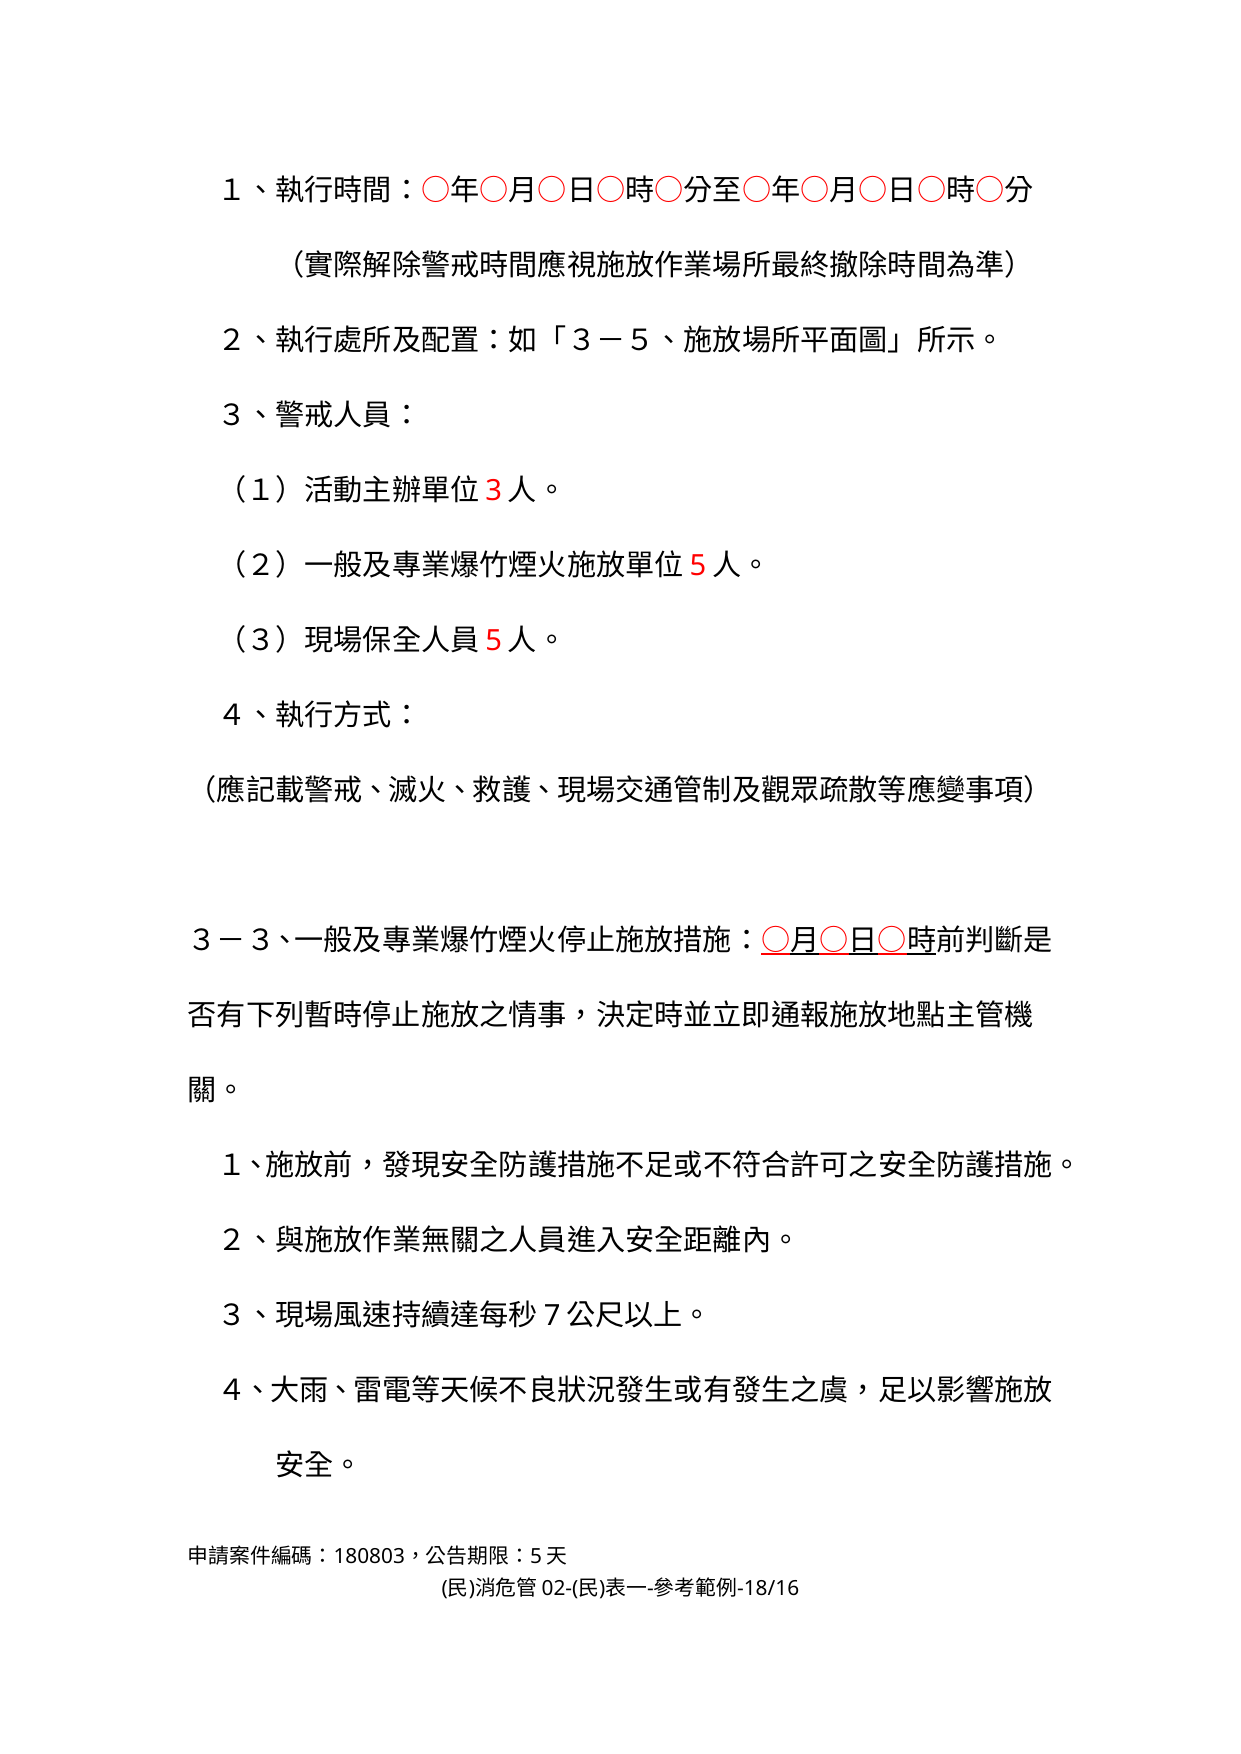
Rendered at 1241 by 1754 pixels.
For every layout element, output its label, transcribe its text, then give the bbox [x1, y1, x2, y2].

text ３－３、一般及專業爆竹煙火停止施放措施：○月○日○時前判斷是否有下列暫時停止施放之情事，決定時並立即通報施放地點主管機關。 [187, 901, 1053, 1126]
text １、執行時間：○年○月○日○時○分至○年○月○日○時○分（實際解除警戒時間應視施放作業場所最終撤除時間為準） [217, 151, 1053, 301]
text ２、與施放作業無關之人員進入安全距離內。 [217, 1201, 1053, 1276]
text ３、警戒人員： [217, 376, 1053, 451]
text （２）一般及專業爆竹煙火施放單位5人。 [217, 526, 1053, 601]
text １、施放前，發現安全防護措施不足或不符合許可之安全防護措施。 [217, 1126, 1053, 1201]
text ４、執行方式： [217, 676, 1053, 751]
text ２、執行處所及配置：如「３－５、施放場所平面圖」所示。 [217, 301, 1053, 376]
text （１）活動主辦單位3人。 [217, 451, 1053, 526]
text （應記載警戒、滅火、救護、現場交通管制及觀眾疏散等應變事項） [187, 751, 1053, 826]
text （３）現場保全人員5人。 [217, 601, 1053, 676]
text ３、現場風速持續達每秒7公尺以上。 [217, 1276, 1053, 1351]
text ４、大雨、雷電等天候不良狀況發生或有發生之虞，足以影響施放安全。 [217, 1351, 1053, 1501]
